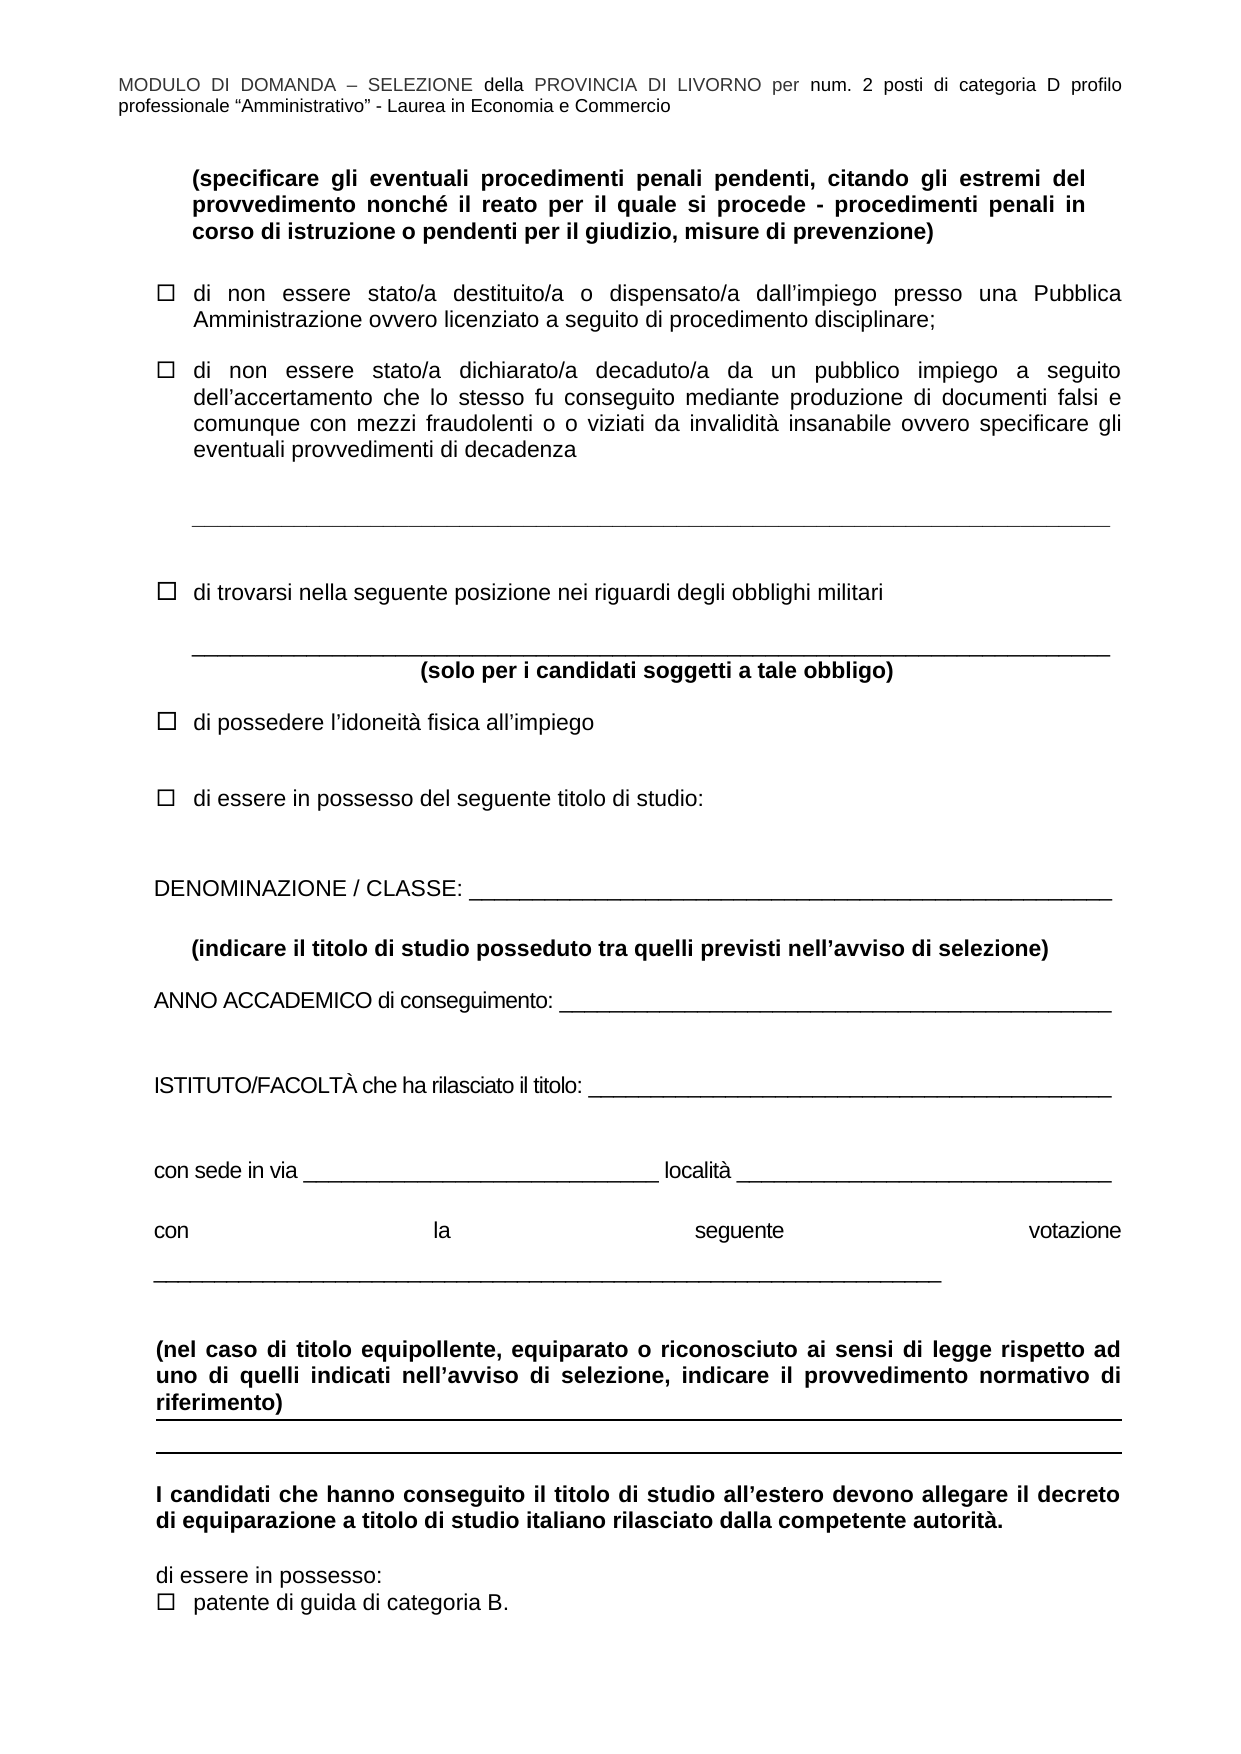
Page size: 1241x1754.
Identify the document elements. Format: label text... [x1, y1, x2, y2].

text (solo per i candidati soggetti a tale obbligo) [192, 657, 1122, 683]
text ISTITUTO/FACOLTÀ che ha rilasciato il titolo: [153, 1072, 1122, 1098]
list di essere in possesso del seguente titolo di studio: [156, 785, 1122, 812]
list di non essere stato/a destituito/a o dispensato/a dall’impiego presso una Pubblica Amministrazione ovvero licenziato a seguito di procedimento disciplinare; [156, 279, 1122, 332]
text con la seguente votazione _________________________________________________________________ [153, 1217, 1122, 1283]
text (nel caso di titolo equipollente, equiparato o riconosciuto ai sensi di legge rispetto ad uno di quelli indicati nell’avviso di selezione, indicare il provvedimento normativo di riferimento) [156, 1336, 1122, 1419]
list di trovarsi nella seguente posizione nei riguardi degli obblighi militari [156, 579, 1122, 606]
list di possedere l’idoneità fisica all’impiego [156, 708, 1122, 735]
text DENOMINAZIONE / CLASSE: [153, 875, 1122, 901]
text con sede in via località [153, 1157, 1122, 1183]
text I candidati che hanno conseguito il titolo di studio all’estero devono allegare il decreto di equiparazione a titolo di studio italiano rilasciato dalla competente autorità. [156, 1481, 1122, 1533]
text (indicare il titolo di studio posseduto tra quelli previsti nell’avviso di selezione) [118, 935, 1122, 962]
text ________________________________________________________________________ [192, 631, 1122, 657]
text (specificare gli eventuali procedimenti penali pendenti, citando gli estremi del provvedimento nonché il reato per il quale si procede - procedimenti penali in corso di istruzione o pendenti per il giudizio, misure di prevenzione) [192, 165, 1087, 244]
text ANNO ACCADEMICO di conseguimento: [153, 987, 1122, 1013]
list patente di guida di categoria B. [156, 1588, 1122, 1615]
text di essere in possesso: [156, 1562, 1122, 1588]
list di non essere stato/a dichiarato/a decaduto/a da un pubblico impiego a seguito dell’accertamento che lo stesso fu conseguito mediante produzione di documenti falsi e comunque con mezzi fraudolenti o o viziati da invalidità insanabile ovvero specificare gli eventuali provvedimenti di decadenza [156, 357, 1122, 463]
text ________________________________________________________________________ [156, 503, 1122, 529]
